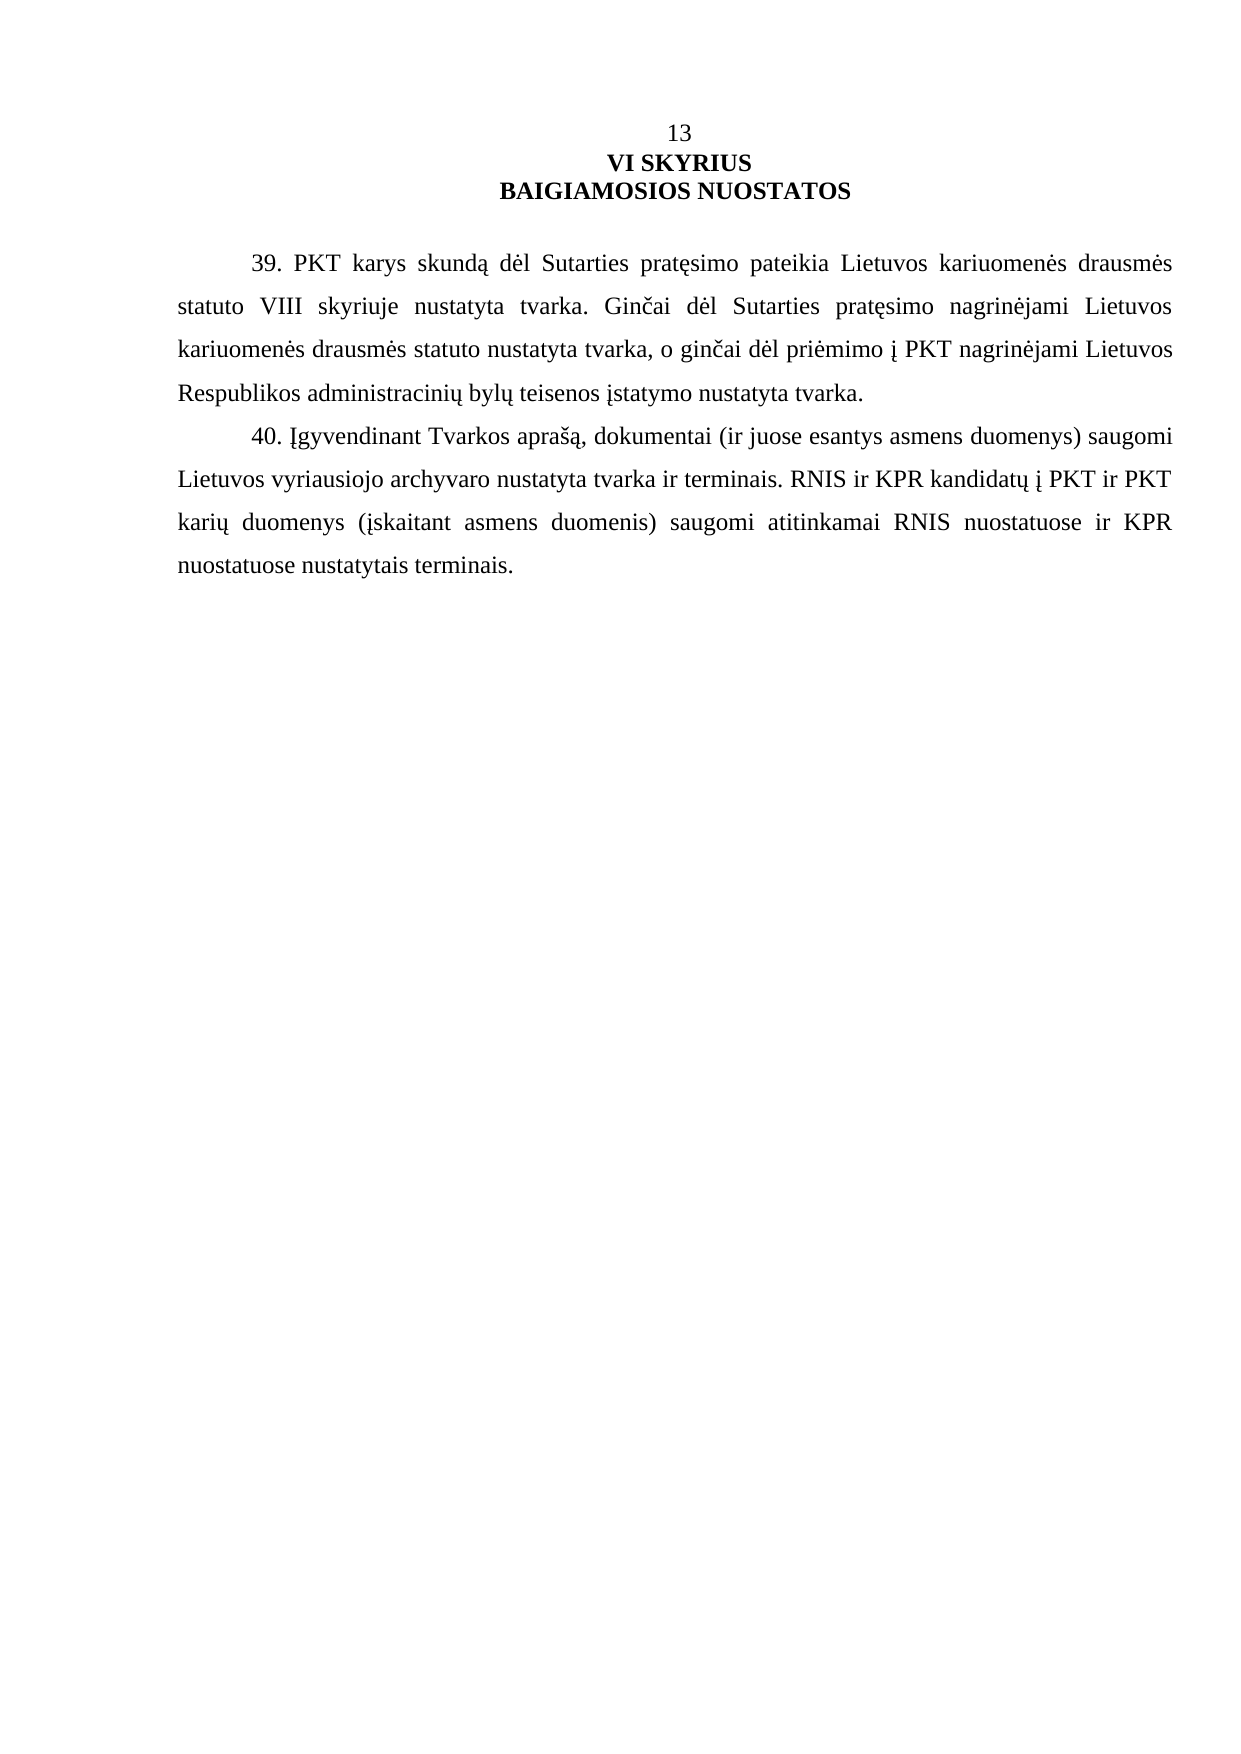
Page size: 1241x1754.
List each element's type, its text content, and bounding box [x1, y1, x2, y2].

text 39. PKT karys skundą dėl Sutarties pratęsimo pateikia Lietuvos kariuomenės drausmės statuto VIII skyriuje nustatyta tvarka. Ginčai dėl Sutarties pratęsimo nagrinėjami Lietuvos kariuomenės drausmės statuto nustatyta tvarka, o ginčai dėl priėmimo į PKT nagrinėjami Lietuvos Respublikos administracinių bylų teisenos įstatymo nustatyta tvarka. [177, 248, 1173, 406]
text 40. Įgyvendinant Tvarkos aprašą, dokumentai (ir juose esantys asmens duomenys) saugomi Lietuvos vyriausiojo archyvaro nustatyta tvarka ir terminais. RNIS ir KPR kandidatų į PKT ir PKT karių duomenys (įskaitant asmens duomenis) saugomi atitinkamai RNIS nuostatuose ir KPR nuostatuose nustatytais terminais. [177, 421, 1173, 579]
text BAIGIAMOSIOS NUOSTATOS [177, 176, 1173, 205]
text VI SKYRIUS [177, 148, 1181, 176]
